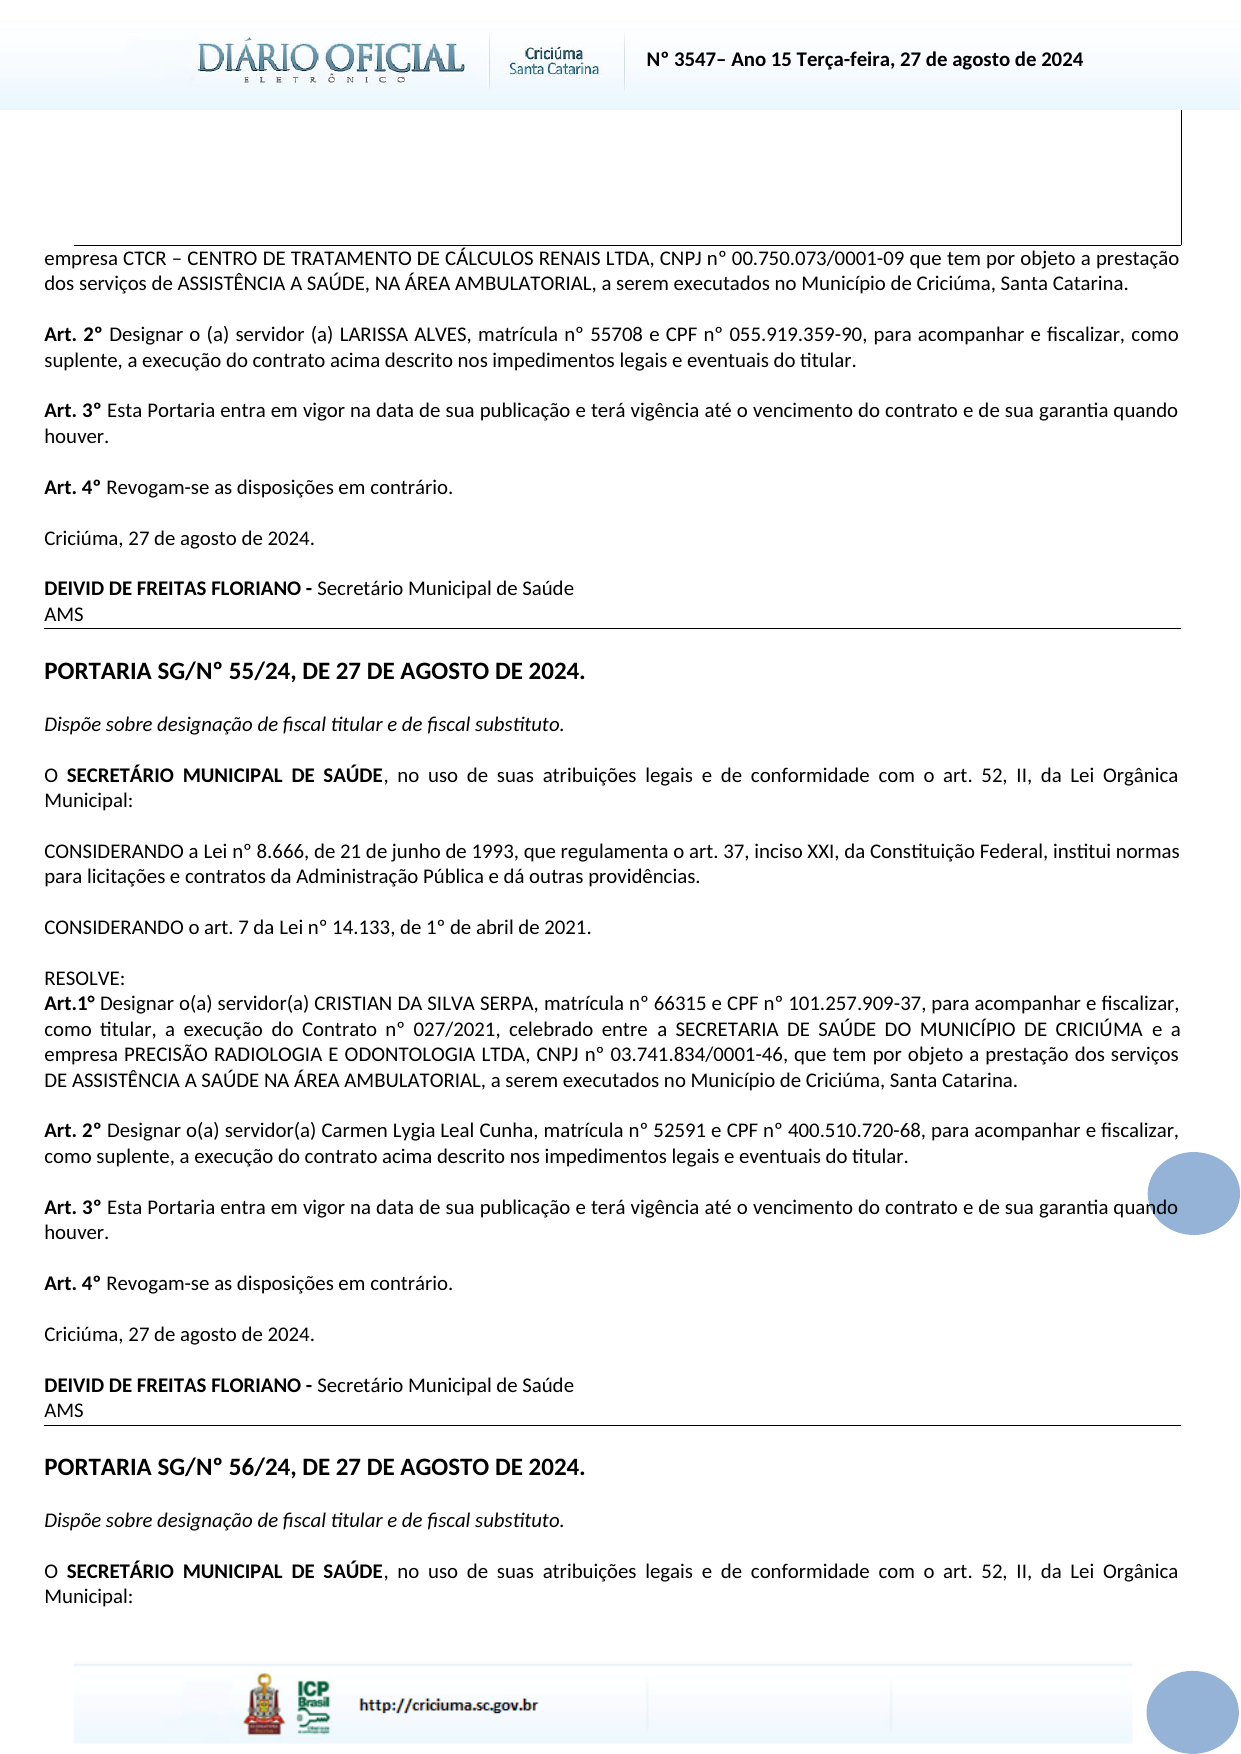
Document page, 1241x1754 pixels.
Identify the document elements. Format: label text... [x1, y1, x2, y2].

text RESOLVE: [44, 965, 1181, 991]
text O SECRETÁRIO MUNICIPAL DE SAÚDE, no uso de suas atribuições legais e de conformidade com o art. 52, II, da Lei Orgânica Municipal: [44, 762, 1181, 813]
text Criciúma, 27 de agosto de 2024. [44, 525, 1181, 550]
text CONSIDERANDO o art. 7 da Lei nº 14.133, de 1º de abril de 2021. [44, 914, 1181, 940]
text PORTARIA SG/Nº 55/24, DE 27 DE AGOSTO DE 2024. [44, 655, 1181, 686]
text Art.1° Designar o(a) servidor(a) CRISTIAN DA SILVA SERPA, matrícula nº 66315 e CPF nº 101.257.909-37, para acompanhar e fiscalizar, como titular, a execução do Contrato nº 027/2021, celebrado entre a SECRETARIA DE SAÚDE DO MUNICÍPIO DE CRICIÚMA e a empresa PRECISÃO RADIOLOGIA E ODONTOLOGIA LTDA, CNPJ nº 03.741.834/0001-46, que tem por objeto a prestação dos serviços DE ASSISTÊNCIA A SAÚDE NA ÁREA AMBULATORIAL, a serem executados no Município de Criciúma, Santa Catarina. [44, 991, 1181, 1092]
text Dispõe sobre designação de fiscal titular e de fiscal substituto. [44, 711, 1181, 736]
text empresa CTCR – CENTRO DE TRATAMENTO DE CÁLCULOS RENAIS LTDA, CNPJ nº 00.750.073/0001-09 que tem por objeto a prestação dos serviços de ASSISTÊNCIA A SAÚDE, NA ÁREA AMBULATORIAL, a serem executados no Município de Criciúma, Santa Catarina. [44, 245, 1181, 296]
text Art. 4º Revogam-se as disposições em contrário. [44, 1270, 1181, 1296]
text Art. 4º Revogam-se as disposições em contrário. [44, 474, 1181, 499]
text Art. 3º Esta Portaria entra em vigor na data de sua publicação e terá vigência até o vencimento do contrato e de sua garantia quando houver. [44, 398, 1181, 448]
text AMS [44, 601, 1181, 628]
text PORTARIA SG/Nº 56/24, DE 27 DE AGOSTO DE 2024. [44, 1451, 1181, 1482]
text Art. 3º Esta Portaria entra em vigor na data de sua publicação e terá vigência até o vencimento do contrato e de sua garantia quando houver. [44, 1194, 1181, 1245]
text Art. 2º Designar o (a) servidor (a) LARISSA ALVES, matrícula nº 55708 e CPF nº 055.919.359-90, para acompanhar e fiscalizar, como suplente, a execução do contrato acima descrito nos impedimentos legais e eventuais do titular. [44, 321, 1181, 372]
text DEIVID DE FREITAS FLORIANO - Secretário Municipal de Saúde [44, 1372, 1240, 1397]
text Criciúma, 27 de agosto de 2024. [44, 1321, 1181, 1346]
text Dispõe sobre designação de fiscal titular e de fiscal substituto. [44, 1507, 1181, 1532]
text AMS [44, 1397, 1181, 1425]
text Art. 2º Designar o(a) servidor(a) Carmen Lygia Leal Cunha, matrícula nº 52591 e CPF nº 400.510.720-68, para acompanhar e fiscalizar, como suplente, a execução do contrato acima descrito nos impedimentos legais e eventuais do titular. [44, 1118, 1181, 1168]
text DEIVID DE FREITAS FLORIANO - Secretário Municipal de Saúde [44, 576, 1240, 601]
text CONSIDERANDO a Lei nº 8.666, de 21 de junho de 1993, que regulamenta o art. 37, inciso XXI, da Constituição Federal, institui normas para licitações e contratos da Administração Pública e dá outras providências. [44, 838, 1181, 889]
text O SECRETÁRIO MUNICIPAL DE SAÚDE, no uso de suas atribuições legais e de conformidade com o art. 52, II, da Lei Orgânica Municipal: [44, 1558, 1181, 1609]
